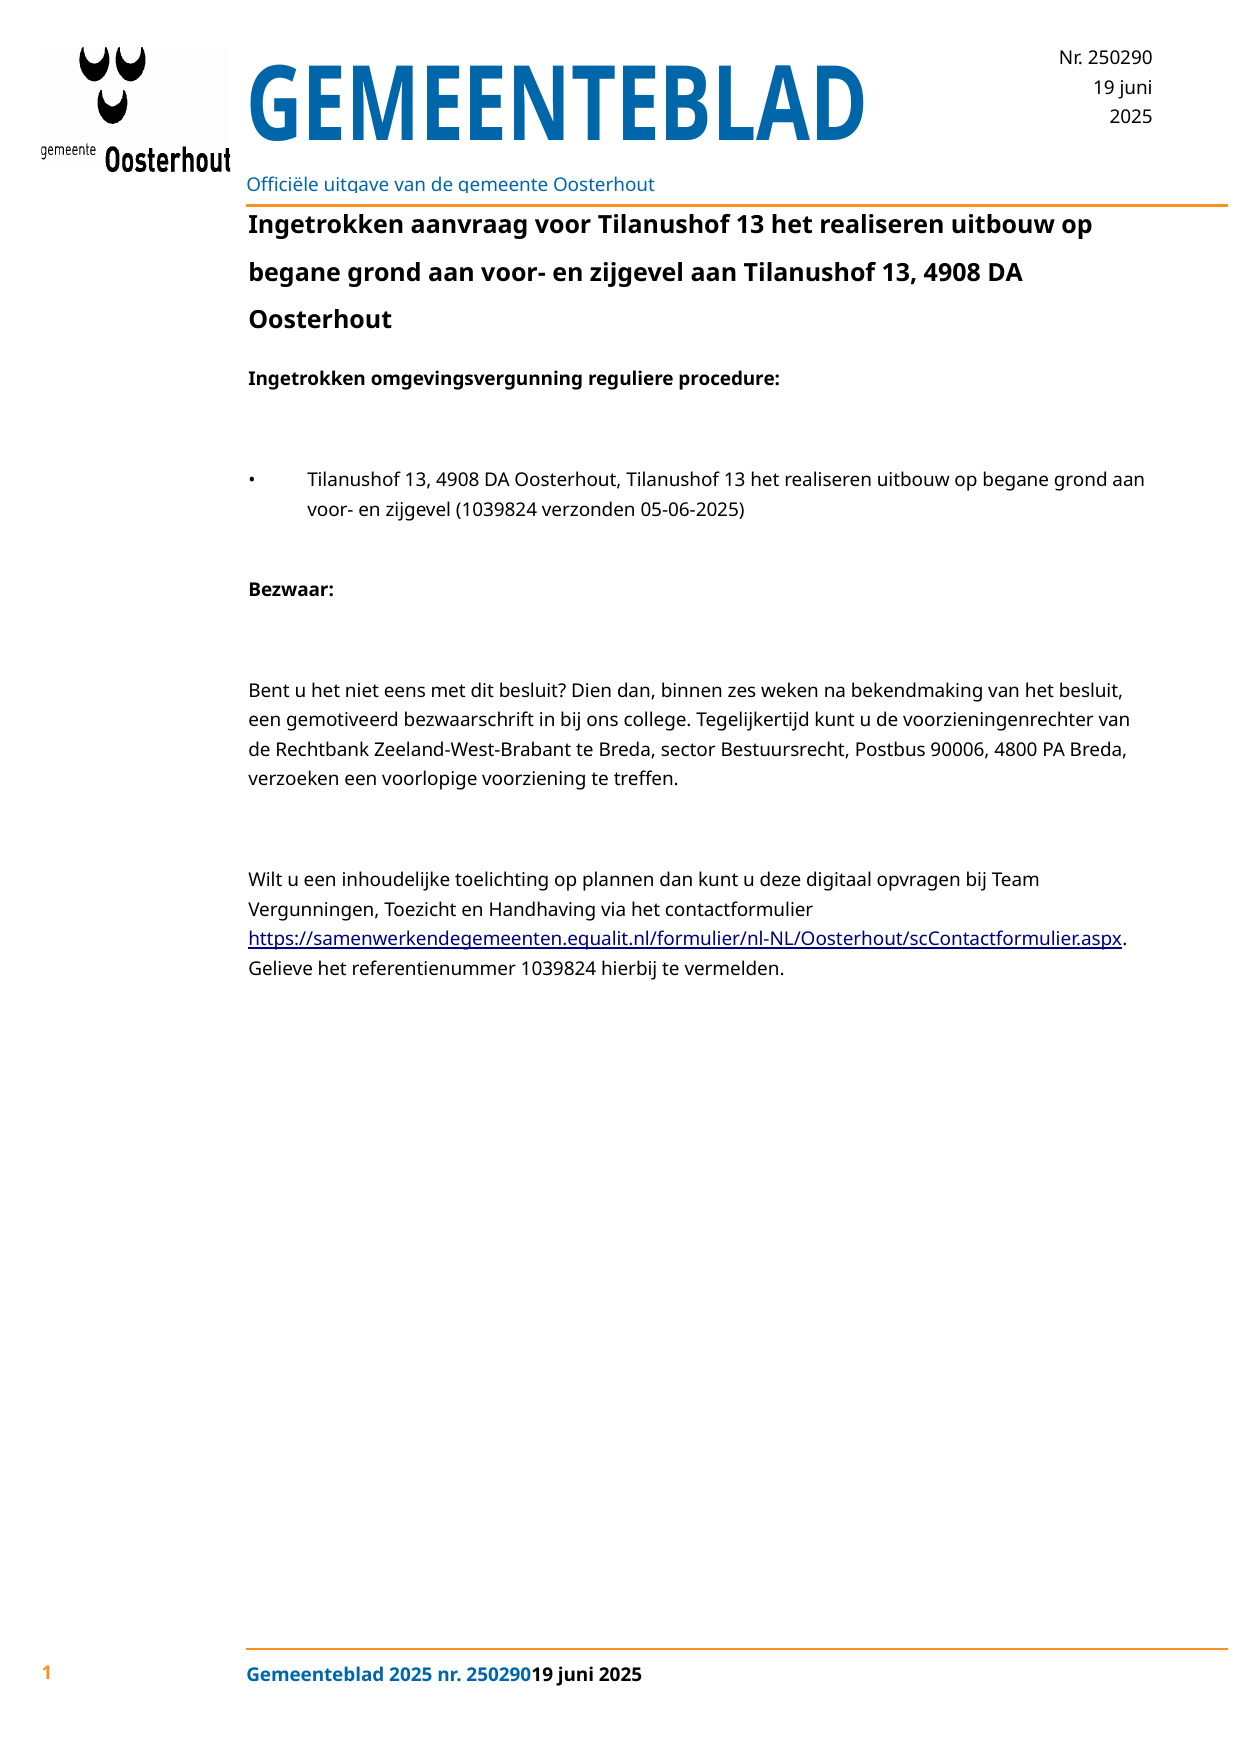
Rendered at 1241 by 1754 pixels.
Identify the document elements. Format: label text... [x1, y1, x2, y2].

list Tilanushof 13, 4908 DA Oosterhout, Tilanushof 13 het realiseren uitbouw op begane grond aan voor- en zijgevel (1039824 verzonden 05-06-2025) [248, 466, 1152, 522]
text Bent u het niet eens met dit besluit? Dien dan, binnen zes weken na bekendmaking van het besluit, een gemotiveerd bezwaarschrift in bij ons college. Tegelijkertijd kunt u de voorzieningenrechter van de Rechtbank Zeeland-West-Brabant te Breda, sector Bestuursrecht, Postbus 90006, 4800 PA Breda, verzoeken een voorlopige voorziening te treffen. [248, 677, 1152, 791]
text Ingetrokken aanvraag voor Tilanushof 13 het realiseren uitbouw op begane grond aan voor- en zijgevel aan Tilanushof 13, 4908 DA Oosterhout [248, 207, 1152, 336]
picture [41, 47, 231, 172]
text Wilt u een inhoudelijke toelichting op plannen dan kunt u deze digitaal opvragen bij Team Vergunningen, Toezicht en Handhaving via het contactformulier https://samenwerkendegemeenten.equalit.nl/formulier/nl-NL/Oosterhout/scContactformulier.aspx. Gelieve het referentienummer 1039824 hierbij te vermelden. [248, 866, 1152, 981]
text Ingetrokken omgevingsvergunning reguliere procedure: [248, 366, 1152, 391]
text Bezwaar: [248, 576, 1152, 602]
